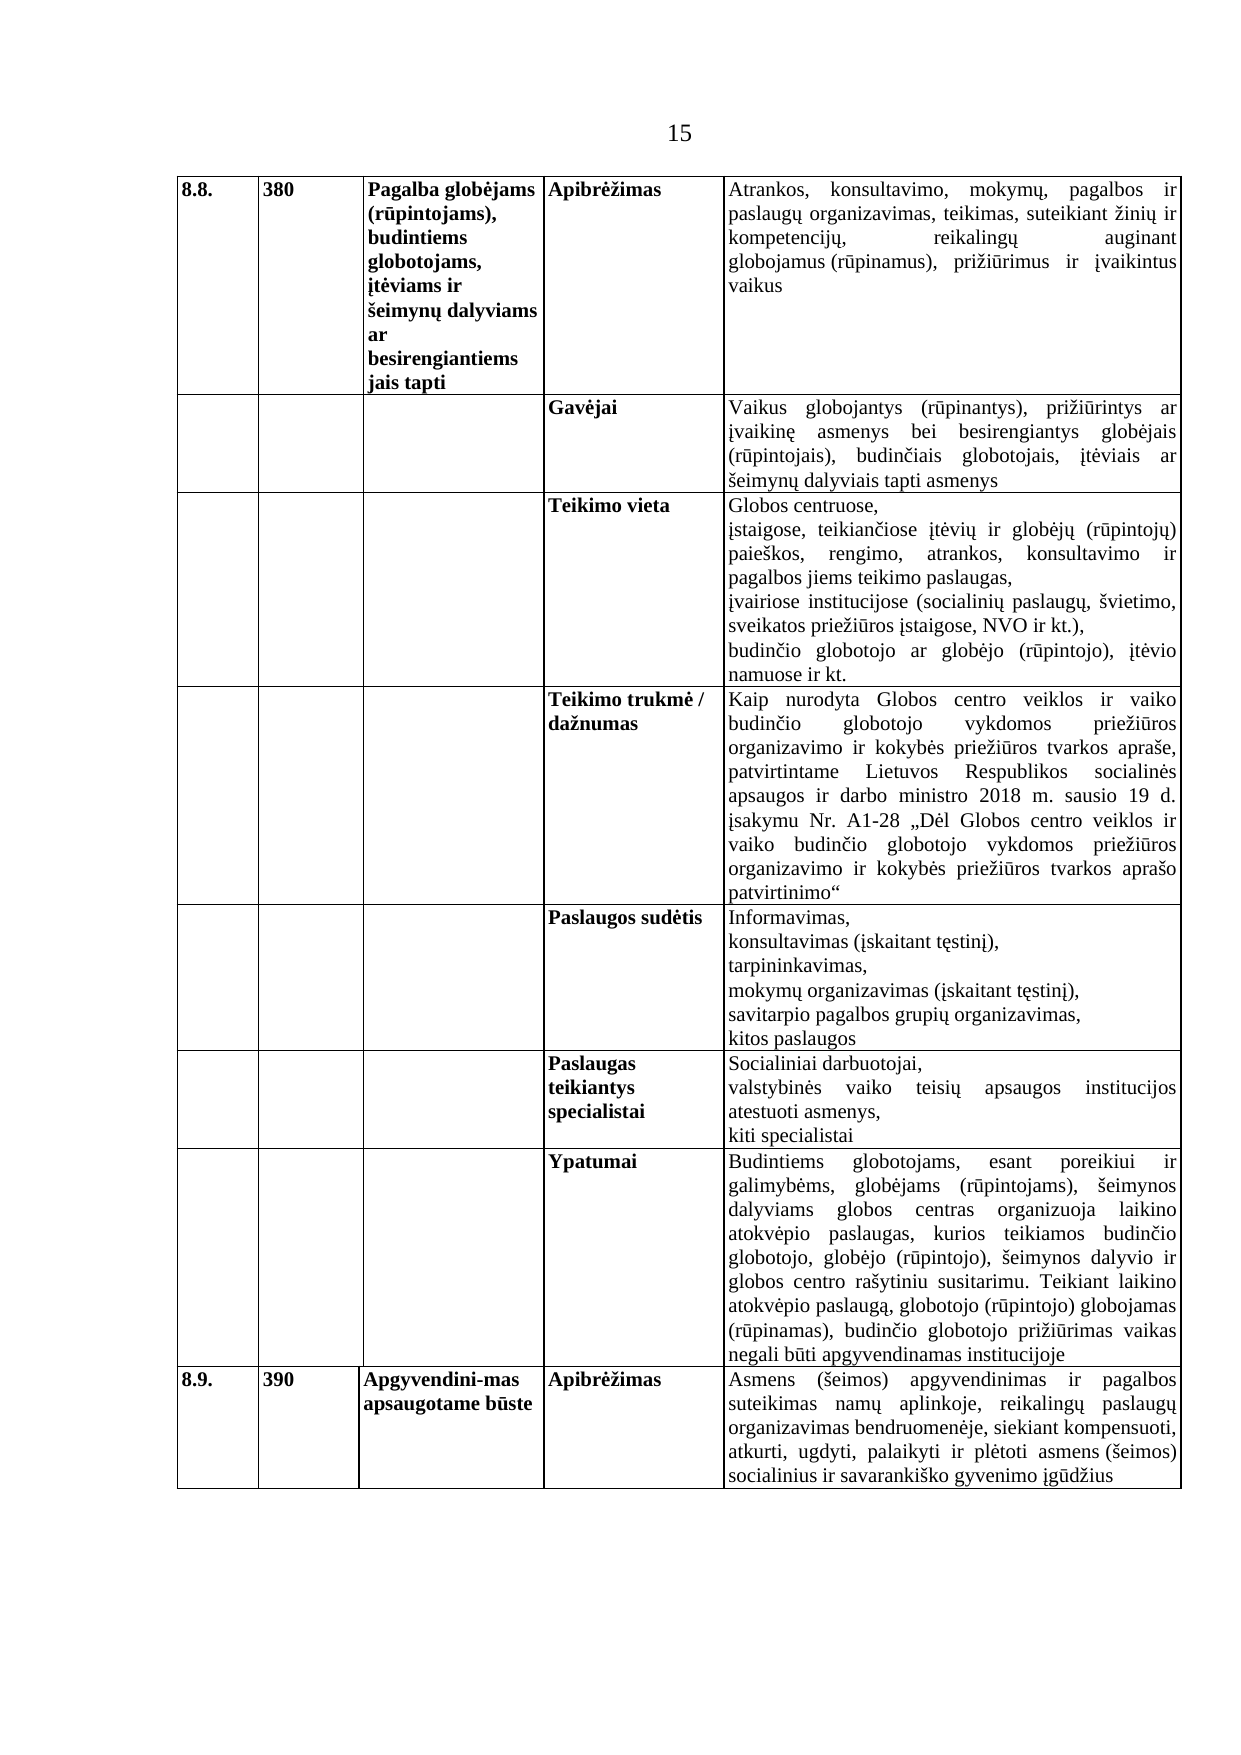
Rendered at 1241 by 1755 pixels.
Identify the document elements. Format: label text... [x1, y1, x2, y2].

table_cell [178, 395, 258, 492]
table_cell [364, 1149, 543, 1366]
table_cell 380 [259, 177, 363, 394]
table_cell 8.8. [178, 177, 258, 394]
table_cell Globos centruose, įstaigose, teikiančiose įtėvių ir globėjų (rūpintojų) paieškos, rengimo, atrankos, konsultavimo ir pagalbos jiems teikimo paslaugas, įvairiose institucijose (socialinių paslaugų, švietimo, sveikatos priežiūros įstaigose, NVO ir kt.), budinčio globotojo ar globėjo (rūpintojo), įtėvio namuose ir kt. [725, 493, 1180, 686]
table_cell [364, 1051, 543, 1147]
table_cell [259, 905, 363, 1050]
table_cell 390 [259, 1367, 358, 1487]
table_cell Pagalba globėjams (rūpintojams), budintiems globotojams, įtėviams ir šeimynų dalyviams ar besirengiantiems jais tapti [364, 177, 543, 394]
table_cell Informavimas, konsultavimas (įskaitant tęstinį), tarpininkavimas, mokymų organizavimas (įskaitant tęstinį), savitarpio pagalbos grupių organizavimas, kitos paslaugos [725, 905, 1180, 1050]
table_cell [259, 395, 363, 492]
table_cell [364, 493, 543, 686]
table_cell [178, 1149, 258, 1366]
table_cell [178, 493, 258, 686]
table_cell Teikimo trukmė / dažnumas [545, 687, 723, 904]
table_cell [178, 687, 258, 904]
table_cell [364, 905, 543, 1050]
table_cell Vaikus globojantys (rūpinantys), prižiūrintys ar įvaikinę asmenys bei besirengiantys globėjais (rūpintojais), budinčiais globotojais, įtėviais ar šeimynų dalyviais tapti asmenys [725, 395, 1180, 492]
table_cell [259, 1051, 363, 1147]
table_cell Kaip nurodyta Globos centro veiklos ir vaiko budinčio globotojo vykdomos priežiūros organizavimo ir kokybės priežiūros tvarkos apraše, patvirtintame Lietuvos Respublikos socialinės apsaugos ir darbo ministro 2018 m. sausio 19 d. įsakymu Nr. A1-28 „Dėl Globos centro veiklos ir vaiko budinčio globotojo vykdomos priežiūros organizavimo ir kokybės priežiūros tvarkos aprašo patvirtinimo“ [725, 687, 1180, 904]
table_cell [364, 687, 543, 904]
table_cell [178, 1051, 258, 1147]
table_cell Atrankos, konsultavimo, mokymų, pagalbos ir paslaugų organizavimas, teikimas, suteikiant žinių ir kompetencijų, reikalingų auginant globojamus (rūpinamus), prižiūrimus ir įvaikintus vaikus [725, 177, 1180, 394]
table_cell Socialiniai darbuotojai, valstybinės vaiko teisių apsaugos institucijos atestuoti asmenys, kiti specialistai [725, 1051, 1180, 1147]
table_cell Budintiems globotojams, esant poreikiui ir galimybėms, globėjams (rūpintojams), šeimynos dalyviams globos centras organizuoja laikino atokvėpio paslaugas, kurios teikiamos budinčio globotojo, globėjo (rūpintojo), šeimynos dalyvio ir globos centro rašytiniu susitarimu. Teikiant laikino atokvėpio paslaugą, globotojo (rūpintojo) globojamas (rūpinamas), budinčio globotojo prižiūrimas vaikas negali būti apgyvendinamas institucijoje [725, 1149, 1180, 1366]
table_cell Apgyvendini-mas apsaugotame būste [360, 1367, 543, 1487]
table_cell Apibrėžimas [545, 1367, 723, 1487]
table_cell Gavėjai [545, 395, 723, 492]
table_cell [259, 1149, 363, 1366]
table_cell Ypatumai [545, 1149, 723, 1366]
table_cell [259, 687, 363, 904]
table_cell Paslaugas teikiantys specialistai [545, 1051, 723, 1147]
table_cell [178, 905, 258, 1050]
table_cell Teikimo vieta [545, 493, 723, 686]
table_cell [259, 493, 363, 686]
table_cell [364, 395, 543, 492]
table_cell Apibrėžimas [545, 177, 723, 394]
table_cell 8.9. [178, 1367, 258, 1487]
table_cell Asmens (šeimos) apgyvendinimas ir pagalbos suteikimas namų aplinkoje, reikalingų paslaugų organizavimas bendruomenėje, siekiant kompensuoti, atkurti, ugdyti, palaikyti ir plėtoti asmens (šeimos) socialinius ir savarankiško gyvenimo įgūdžius [725, 1367, 1180, 1487]
table_cell Paslaugos sudėtis [545, 905, 723, 1050]
